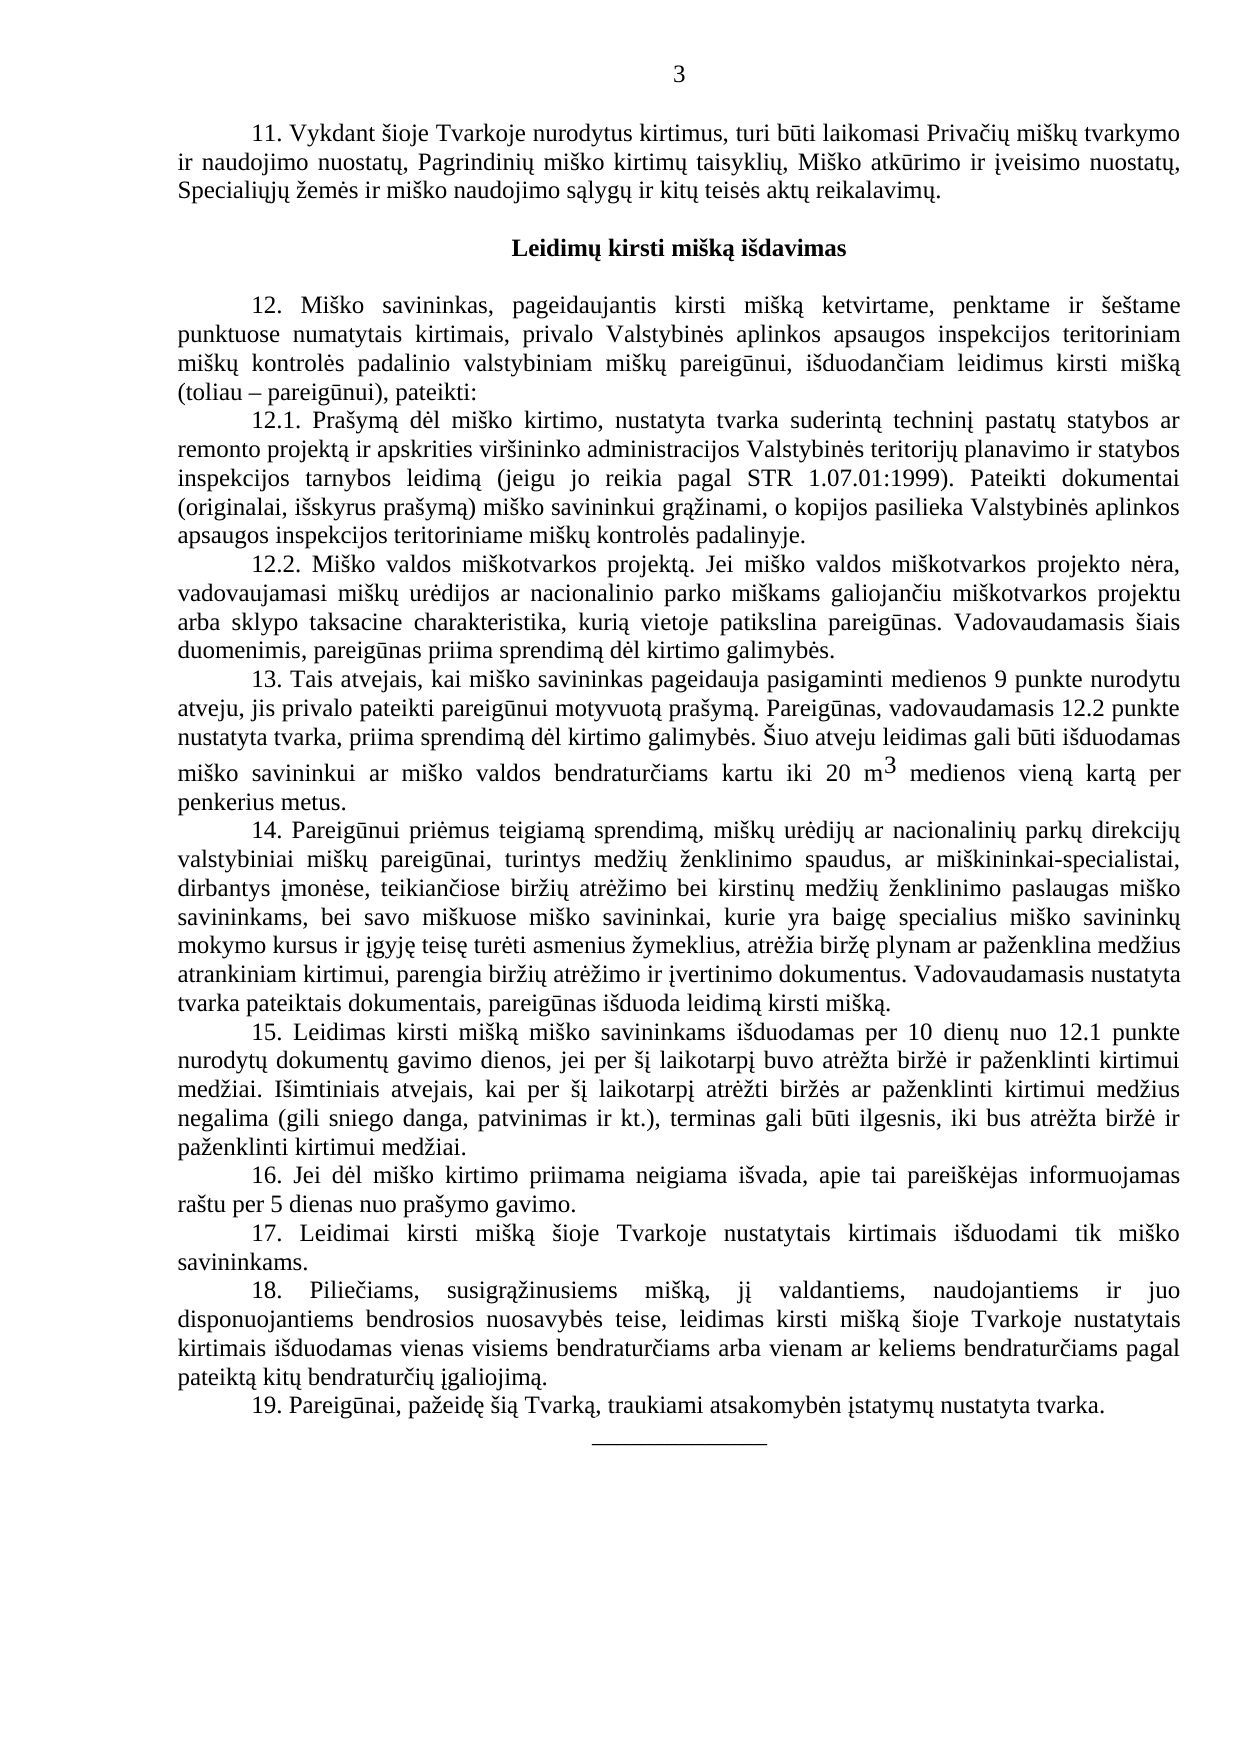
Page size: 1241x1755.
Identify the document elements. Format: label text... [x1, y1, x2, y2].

text 17. Leidimai kirsti mišką šioje Tvarkoje nustatytais kirtimais išduodami tik miško savininkams. [177, 1218, 1181, 1275]
text ______________ [177, 1419, 1181, 1448]
text 11. Vykdant šioje Tvarkoje nurodytus kirtimus, turi būti laikomasi Privačių miškų tvarkymo ir naudojimo nuostatų, Pagrindinių miško kirtimų taisyklių, Miško atkūrimo ir įveisimo nuostatų, Specialiųjų žemės ir miško naudojimo sąlygų ir kitų teisės aktų reikalavimų. [177, 118, 1181, 204]
text 18. Piliečiams, susigrąžinusiems mišką, jį valdantiems, naudojantiems ir juo disponuojantiems bendrosios nuosavybės teise, leidimas kirsti mišką šioje Tvarkoje nustatytais kirtimais išduodamas vienas visiems bendraturčiams arba vienam ar keliems bendraturčiams pagal pateiktą kitų bendraturčių įgaliojimą. [177, 1275, 1181, 1390]
text 14. Pareigūnui priėmus teigiamą sprendimą, miškų urėdijų ar nacionalinių parkų direkcijų valstybiniai miškų pareigūnai, turintys medžių ženklinimo spaudus, ar miškininkai-specialistai, dirbantys įmonėse, teikiančiose biržių atrėžimo bei kirstinų medžių ženklinimo paslaugas miško savininkams, bei savo miškuose miško savininkai, kurie yra baigę specialius miško savininkų mokymo kursus ir įgyję teisę turėti asmenius žymeklius, atrėžia biržę plynam ar paženklina medžius atrankiniam kirtimui, parengia biržių atrėžimo ir įvertinimo dokumentus. Vadovaudamasis nustatyta tvarka pateiktais dokumentais, pareigūnas išduoda leidimą kirsti mišką. [177, 815, 1181, 1017]
text 12.2. Miško valdos miškotvarkos projektą. Jei miško valdos miškotvarkos projekto nėra, vadovaujamasi miškų urėdijos ar nacionalinio parko miškams galiojančiu miškotvarkos projektu arba sklypo taksacine charakteristika, kurią vietoje patikslina pareigūnas. Vadovaudamasis šiais duomenimis, pareigūnas priima sprendimą dėl kirtimo galimybės. [177, 549, 1181, 664]
text 15. Leidimas kirsti mišką miško savininkams išduodamas per 10 dienų nuo 12.1 punkte nurodytų dokumentų gavimo dienos, jei per šį laikotarpį buvo atrėžta biržė ir paženklinti kirtimui medžiai. Išimtiniais atvejais, kai per šį laikotarpį atrėžti biržės ar paženklinti kirtimui medžius negalima (gili sniego danga, patvinimas ir kt.), terminas gali būti ilgesnis, iki bus atrėžta biržė ir paženklinti kirtimui medžiai. [177, 1017, 1181, 1160]
text 13. Tais atvejais, kai miško savininkas pageidauja pasigaminti medienos 9 punkte nurodytu atveju, jis privalo pateikti pareigūnui motyvuotą prašymą. Pareigūnas, vadovaudamasis 12.2 punkte nustatyta tvarka, priima sprendimą dėl kirtimo galimybės. Šiuo atveju leidimas gali būti išduodamas miško savininkui ar miško valdos bendraturčiams kartu iki 20 m3 medienos vieną kartą per penkerius metus. [177, 664, 1181, 815]
text 12.1. Prašymą dėl miško kirtimo, nustatyta tvarka suderintą techninį pastatų statybos ar remonto projektą ir apskrities viršininko administracijos Valstybinės teritorijų planavimo ir statybos inspekcijos tarnybos leidimą (jeigu jo reikia pagal STR 1.07.01:1999). Pateikti dokumentai (originalai, išskyrus prašymą) miško savininkui grąžinami, o kopijos pasilieka Valstybinės aplinkos apsaugos inspekcijos teritoriniame miškų kontrolės padalinyje. [177, 406, 1181, 549]
text 12. Miško savininkas, pageidaujantis kirsti mišką ketvirtame, penktame ir šeštame punktuose numatytais kirtimais, privalo Valstybinės aplinkos apsaugos inspekcijos teritoriniam miškų kontrolės padalinio valstybiniam miškų pareigūnui, išduodančiam leidimus kirsti mišką (toliau – pareigūnui), pateikti: [177, 291, 1181, 406]
text Leidimų kirsti mišką išdavimas [177, 233, 1181, 262]
text 19. Pareigūnai, pažeidę šią Tvarką, traukiami atsakomybėn įstatymų nustatyta tvarka. [177, 1390, 1181, 1419]
text 16. Jei dėl miško kirtimo priimama neigiama išvada, apie tai pareiškėjas informuojamas raštu per 5 dienas nuo prašymo gavimo. [177, 1160, 1181, 1218]
